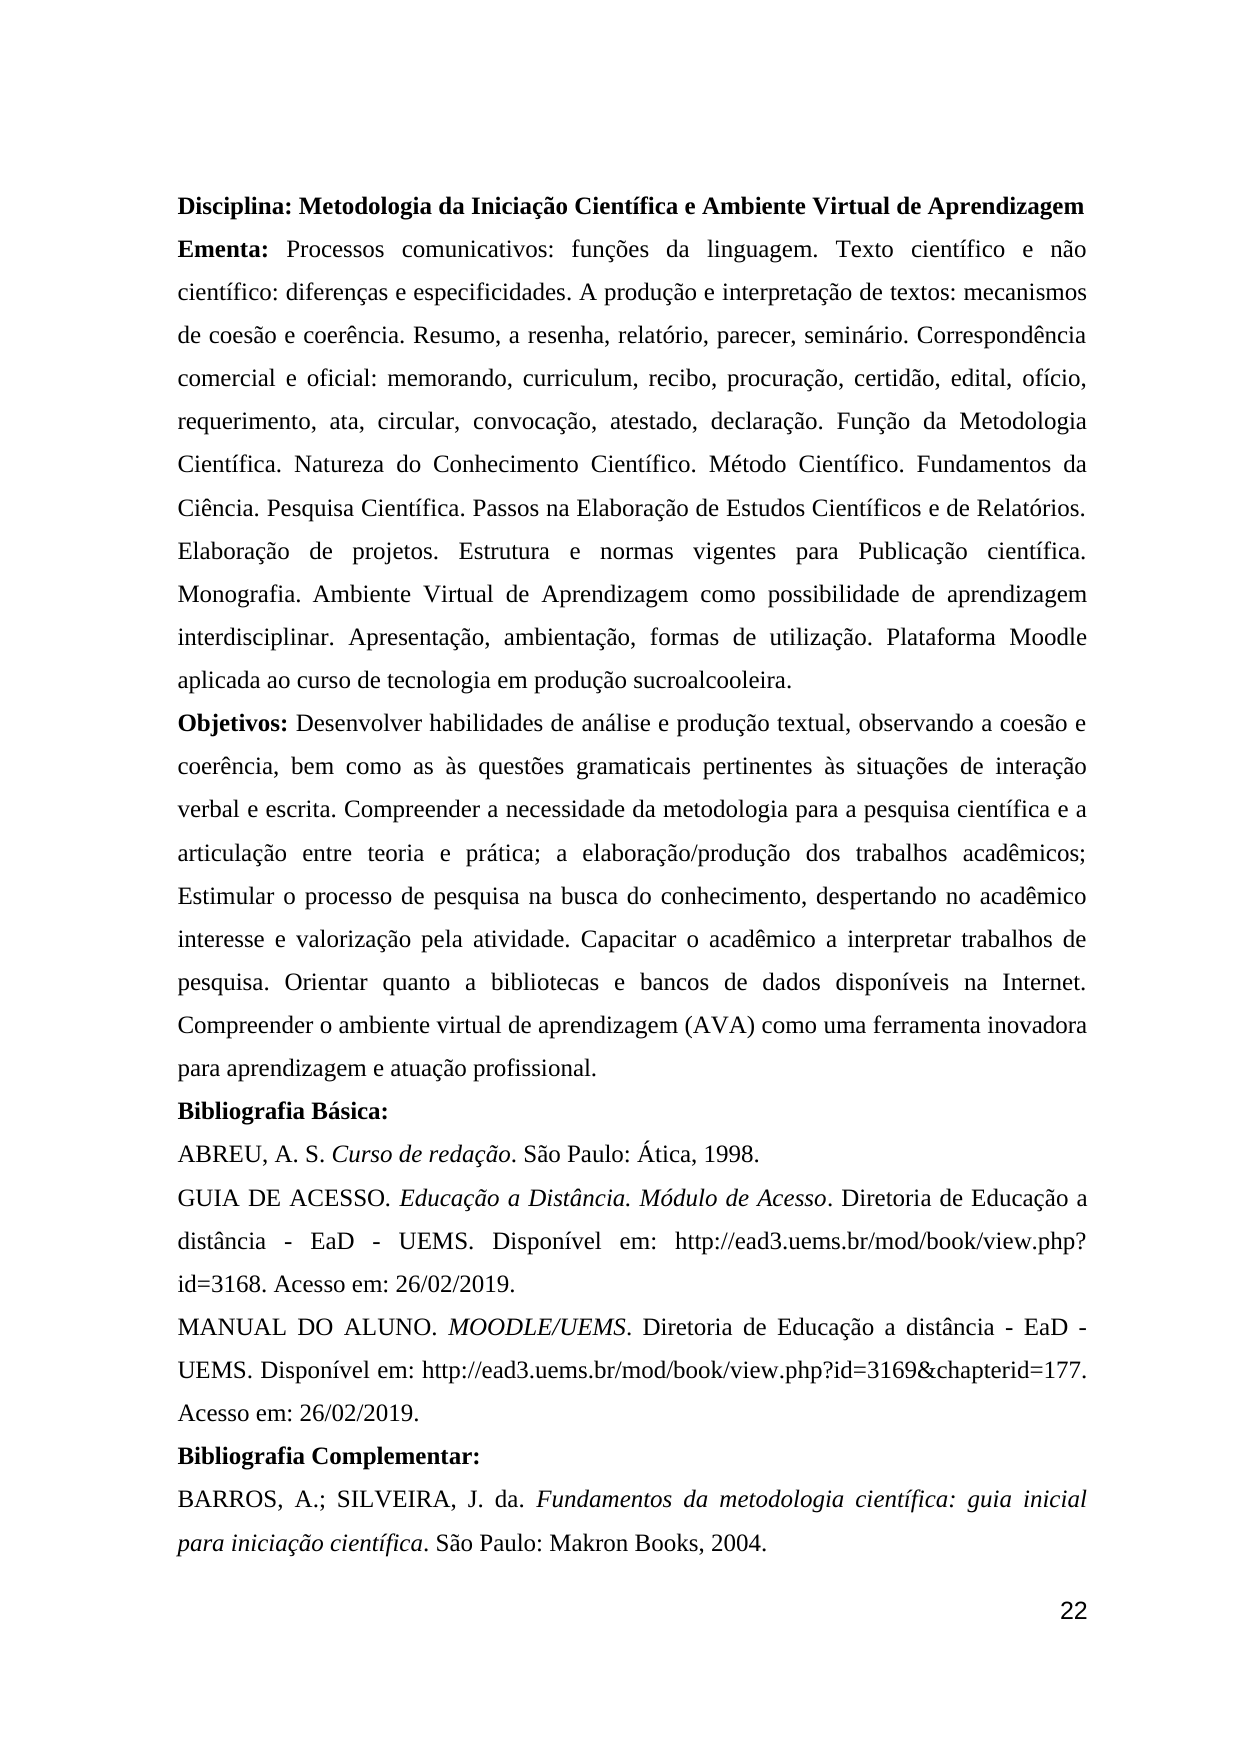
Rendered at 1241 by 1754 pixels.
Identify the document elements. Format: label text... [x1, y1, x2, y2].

text MANUAL DO ALUNO. MOODLE/UEMS. Diretoria de Educação a distância - EaD - UEMS. Disponível em: http://ead3.uems.br/mod/book/view.php?id=3169&chapterid=177. Acesso em: 26/02/2019. [177, 1312, 1087, 1427]
text Bibliografia Básica: [177, 1096, 1087, 1125]
text Objetivos: Desenvolver habilidades de análise e produção textual, observando a coesão e coerência, bem como as às questões gramaticais pertinentes às situações de interação verbal e escrita. Compreender a necessidade da metodologia para a pesquisa científica e a articulação entre teoria e prática; a elaboração/produção dos trabalhos acadêmicos; Estimular o processo de pesquisa na busca do conhecimento, despertando no acadêmico interesse e valorização pela atividade. Capacitar o acadêmico a interpretar trabalhos de pesquisa. Orientar quanto a bibliotecas e bancos de dados disponíveis na Internet. Compreender o ambiente virtual de aprendizagem (AVA) como uma ferramenta inovadora para aprendizagem e atuação profissional. [177, 708, 1087, 1082]
text GUIA DE ACESSO. Educação a Distância. Módulo de Acesso. Diretoria de Educação a distância - EaD - UEMS. Disponível em: http://ead3.uems.br/mod/book/view.php?id=3168. Acesso em: 26/02/2019. [177, 1183, 1087, 1298]
text BARROS, A.; SILVEIRA, J. da. Fundamentos da metodologia científica: guia inicial para iniciação científica. São Paulo: Makron Books, 2004. [177, 1484, 1087, 1556]
text ABREU, A. S. Curso de redação. São Paulo: Ática, 1998. [177, 1139, 1087, 1168]
text Disciplina: Metodologia da Iniciação Científica e Ambiente Virtual de Aprendizagem [177, 191, 1087, 219]
text Ementa: Processos comunicativos: funções da linguagem. Texto científico e não científico: diferenças e especificidades. A produção e interpretação de textos: mecanismos de coesão e coerência. Resumo, a resenha, relatório, parecer, seminário. Correspondência comercial e oficial: memorando, curriculum, recibo, procuração, certidão, edital, ofício, requerimento, ata, circular, convocação, atestado, declaração. Função da Metodologia Científica. Natureza do Conhecimento Científico. Método Científico. Fundamentos da Ciência. Pesquisa Científica. Passos na Elaboração de Estudos Científicos e de Relatórios. Elaboração de projetos. Estrutura e normas vigentes para Publicação científica. Monografia. Ambiente Virtual de Aprendizagem como possibilidade de aprendizagem interdisciplinar. Apresentação, ambientação, formas de utilização. Plataforma Moodle aplicada ao curso de tecnologia em produção sucroalcooleira. [177, 234, 1087, 694]
text Bibliografia Complementar: [177, 1441, 1087, 1470]
